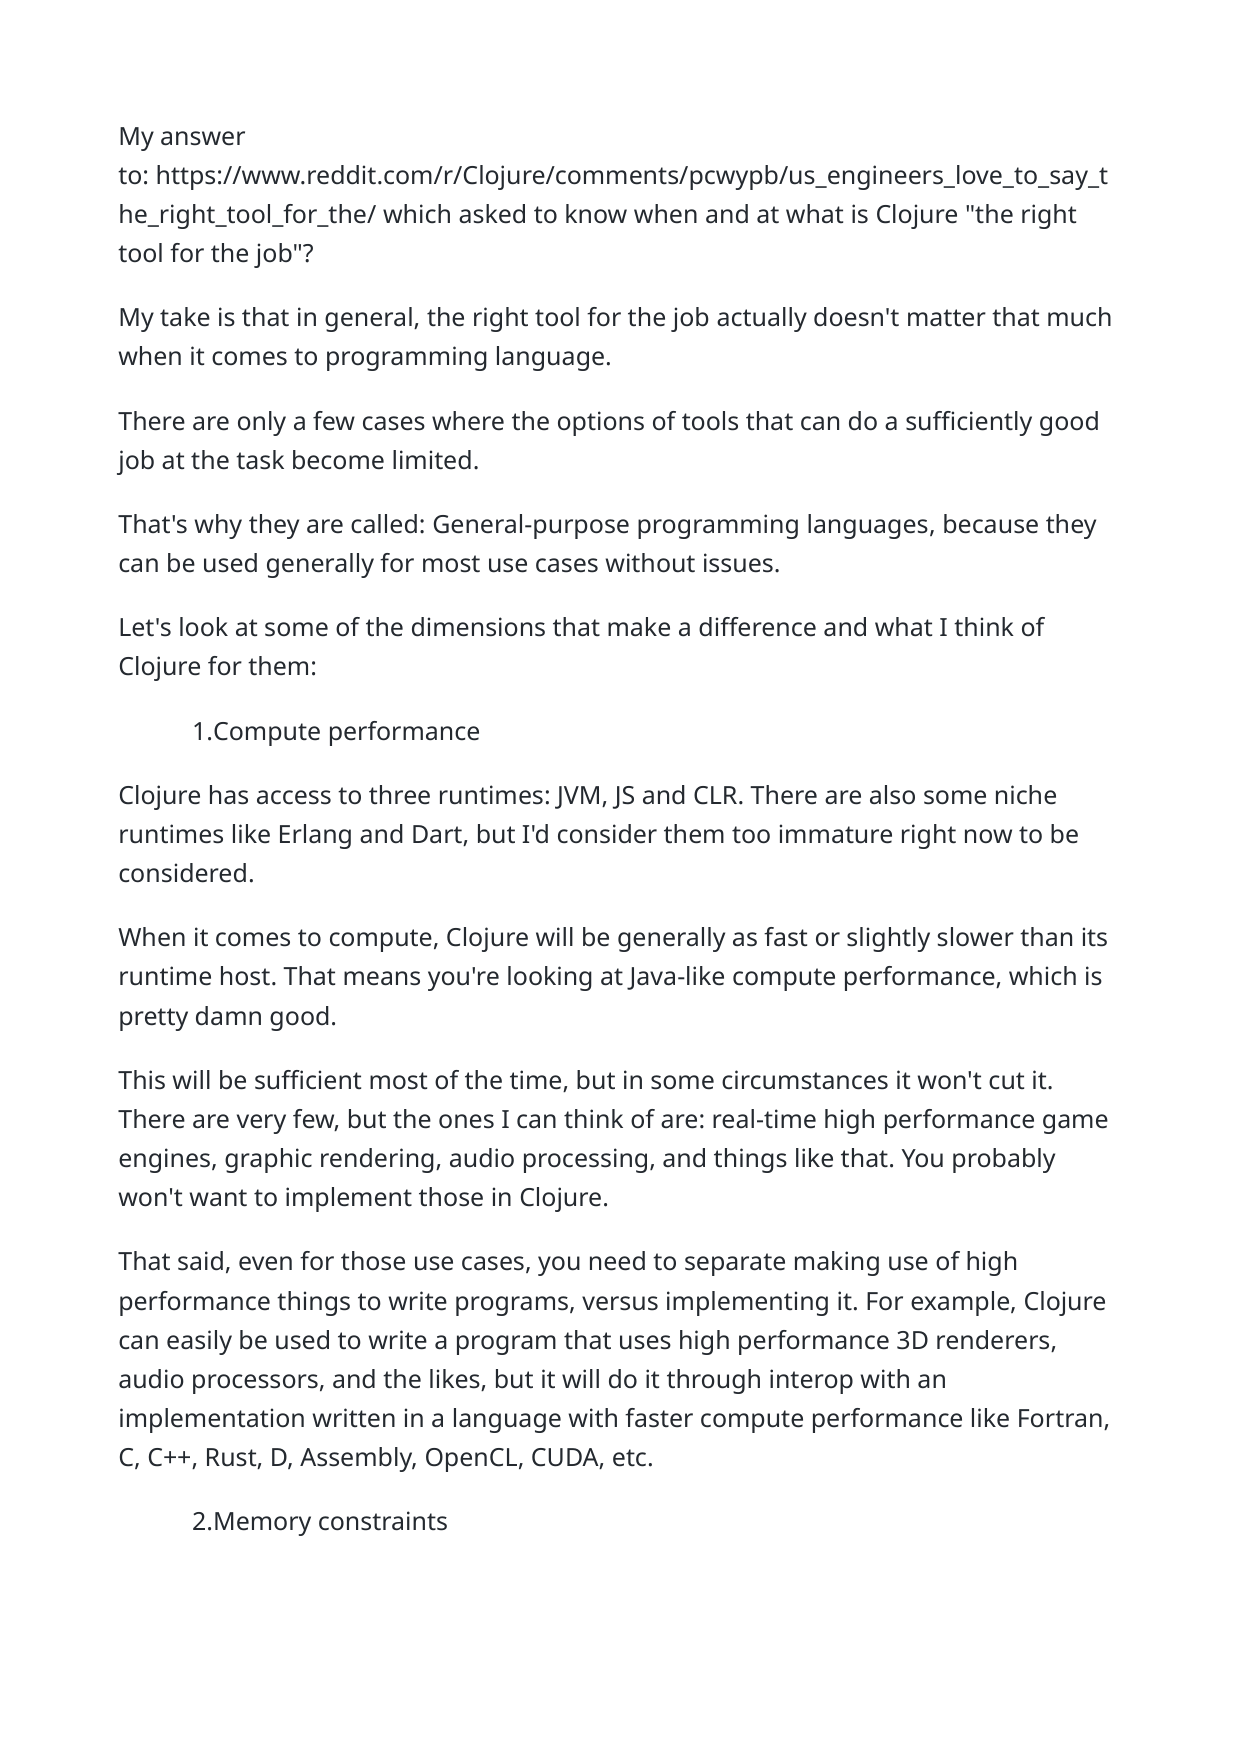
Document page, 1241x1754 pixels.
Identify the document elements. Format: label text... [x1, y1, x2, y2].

text This will be sufficient most of the time, but in some circumstances it won't cut it. There are very few, but the ones I can think of are: real-time high performance game engines, graphic rendering, audio processing, and things like that. You probably won't want to implement those in Clojure. [118, 1062, 1122, 1214]
text Clojure has access to three runtimes: JVM, JS and CLR. There are also some niche runtimes like Erlang and Dart, but I'd consider them too immature right now to be considered. [118, 777, 1122, 890]
text When it comes to compute, Clojure will be generally as fast or slightly slower than its runtime host. That means you're looking at Java-like compute performance, which is pretty damn good. [118, 920, 1122, 1032]
text Let's look at some of the dimensions that make a difference and what I think of Clojure for them: [118, 610, 1122, 683]
text That said, even for those use cases, you need to separate making use of high performance things to write programs, versus implementing it. For example, Clojure can easily be used to write a program that uses high performance 3D renderers, audio processors, and the likes, but it will do it through interop with an implementation written in a language with faster compute performance like Fortran, C, C++, Rust, D, Assembly, OpenCL, CUDA, etc. [118, 1244, 1122, 1474]
text My answer to: https://www.reddit.com/r/Clojure/comments/pcwypb/us_engineers_love_to_say_the_right_tool_for_the/ which asked to know when and at what is Clojure "the right tool for the job"? [118, 118, 1122, 270]
list Memory constraints [118, 1504, 1122, 1538]
list Compute performance [118, 713, 1122, 747]
text That's why they are called: General-purpose programming languages, because they can be used generally for most use cases without issues. [118, 506, 1122, 580]
text My take is that in general, the right tool for the job actually doesn't matter that much when it comes to programming language. [118, 300, 1122, 373]
text There are only a few cases where the options of tools that can do a sufficiently good job at the task become limited. [118, 403, 1122, 476]
